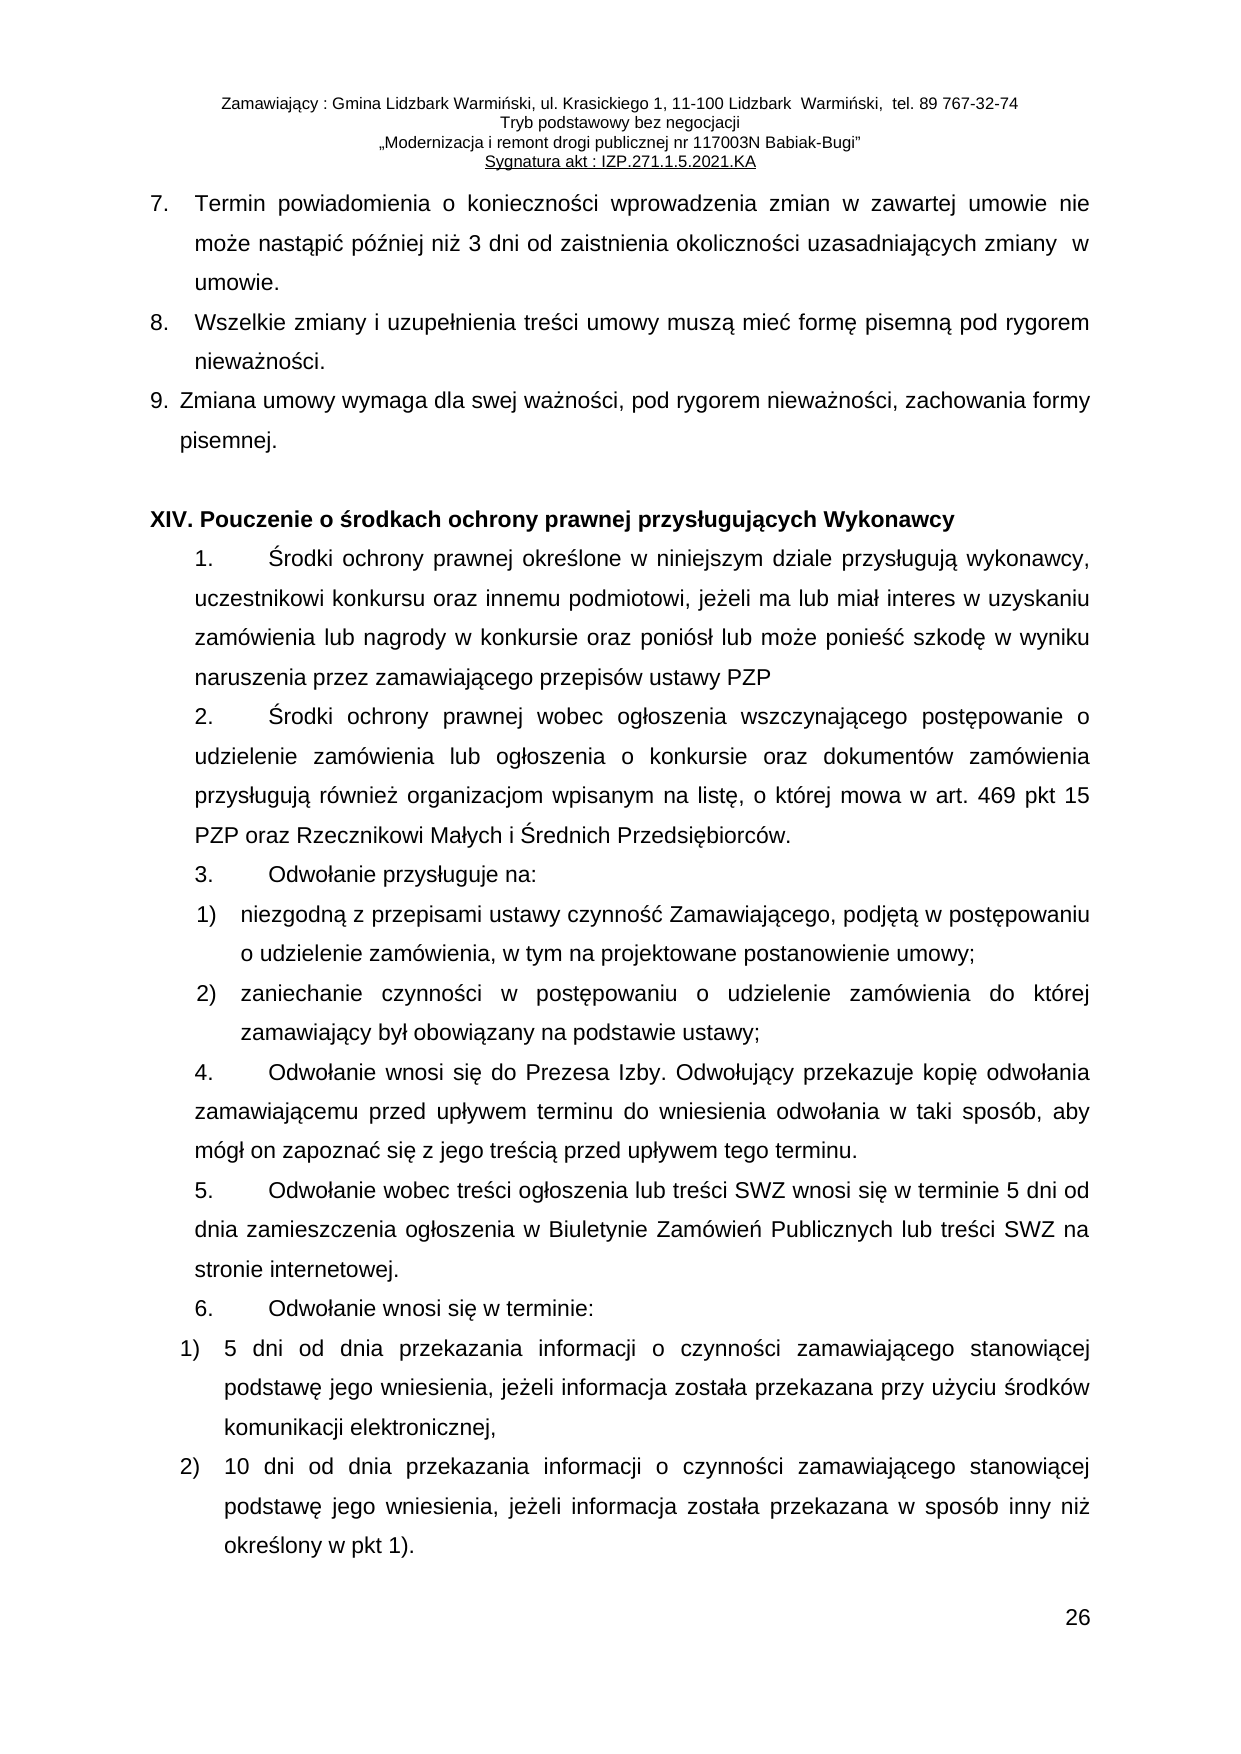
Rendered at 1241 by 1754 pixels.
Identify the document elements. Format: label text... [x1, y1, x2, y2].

list Wszelkie zmiany i uzupełnienia treści umowy muszą mieć formę pisemną pod rygorem nieważności. [150, 308, 1091, 374]
list Termin powiadomienia o konieczności wprowadzenia zmian w zawartej umowie nie może nastąpić później niż 3 dni od zaistnienia okoliczności uzasadniających zmiany w umowie. [150, 190, 1091, 295]
text 2) zaniechanie czynności w postępowaniu o udzielenie zamówienia do której zamawiający był obowiązany na podstawie ustawy; [196, 979, 1091, 1045]
list Odwołanie przysługuje na: [194, 861, 1091, 887]
list Środki ochrony prawnej wobec ogłoszenia wszczynającego postępowanie o udzielenie zamówienia lub ogłoszenia o konkursie oraz dokumentów zamówienia przysługują również organizacjom wpisanym na listę, o której mowa w art. 469 pkt 15 PZP oraz Rzecznikowi Małych i Średnich Przedsiębiorców. [194, 703, 1091, 848]
text 2) 10 dni od dnia przekazania informacji o czynności zamawiającego stanowiącej podstawę jego wniesienia, jeżeli informacja została przekazana w sposób inny niż określony w pkt 1). [179, 1453, 1091, 1559]
list Odwołanie wnosi się w terminie: [194, 1295, 1091, 1322]
text 1) 5 dni od dnia przekazania informacji o czynności zamawiającego stanowiącej podstawę jego wniesienia, jeżeli informacja została przekazana przy użyciu środków komunikacji elektronicznej, [179, 1335, 1091, 1440]
list Środki ochrony prawnej określone w niniejszym dziale przysługują wykonawcy, uczestnikowi konkursu oraz innemu podmiotowi, jeżeli ma lub miał interes w uzyskaniu zamówienia lub nagrody w konkursie oraz poniósł lub może ponieść szkodę w wyniku naruszenia przez zamawiającego przepisów ustawy PZP [194, 545, 1091, 690]
subtitle XIV. Pouczenie o środkach ochrony prawnej przysługujących Wykonawcy [150, 506, 1091, 532]
list Zmiana umowy wymaga dla swej ważności, pod rygorem nieważności, zachowania formy pisemnej. [150, 387, 1091, 453]
list Odwołanie wnosi się do Prezesa Izby. Odwołujący przekazuje kopię odwołania zamawiającemu przed upływem terminu do wniesienia odwołania w taki sposób, aby mógł on zapoznać się z jego treścią przed upływem tego terminu. [194, 1058, 1091, 1164]
list Odwołanie wobec treści ogłoszenia lub treści SWZ wnosi się w terminie 5 dni od dnia zamieszczenia ogłoszenia w Biuletynie Zamówień Publicznych lub treści SWZ na stronie internetowej. [194, 1177, 1091, 1282]
text 1) niezgodną z przepisami ustawy czynność Zamawiającego, podjętą w postępowaniu o udzielenie zamówienia, w tym na projektowane postanowienie umowy; [196, 901, 1091, 966]
